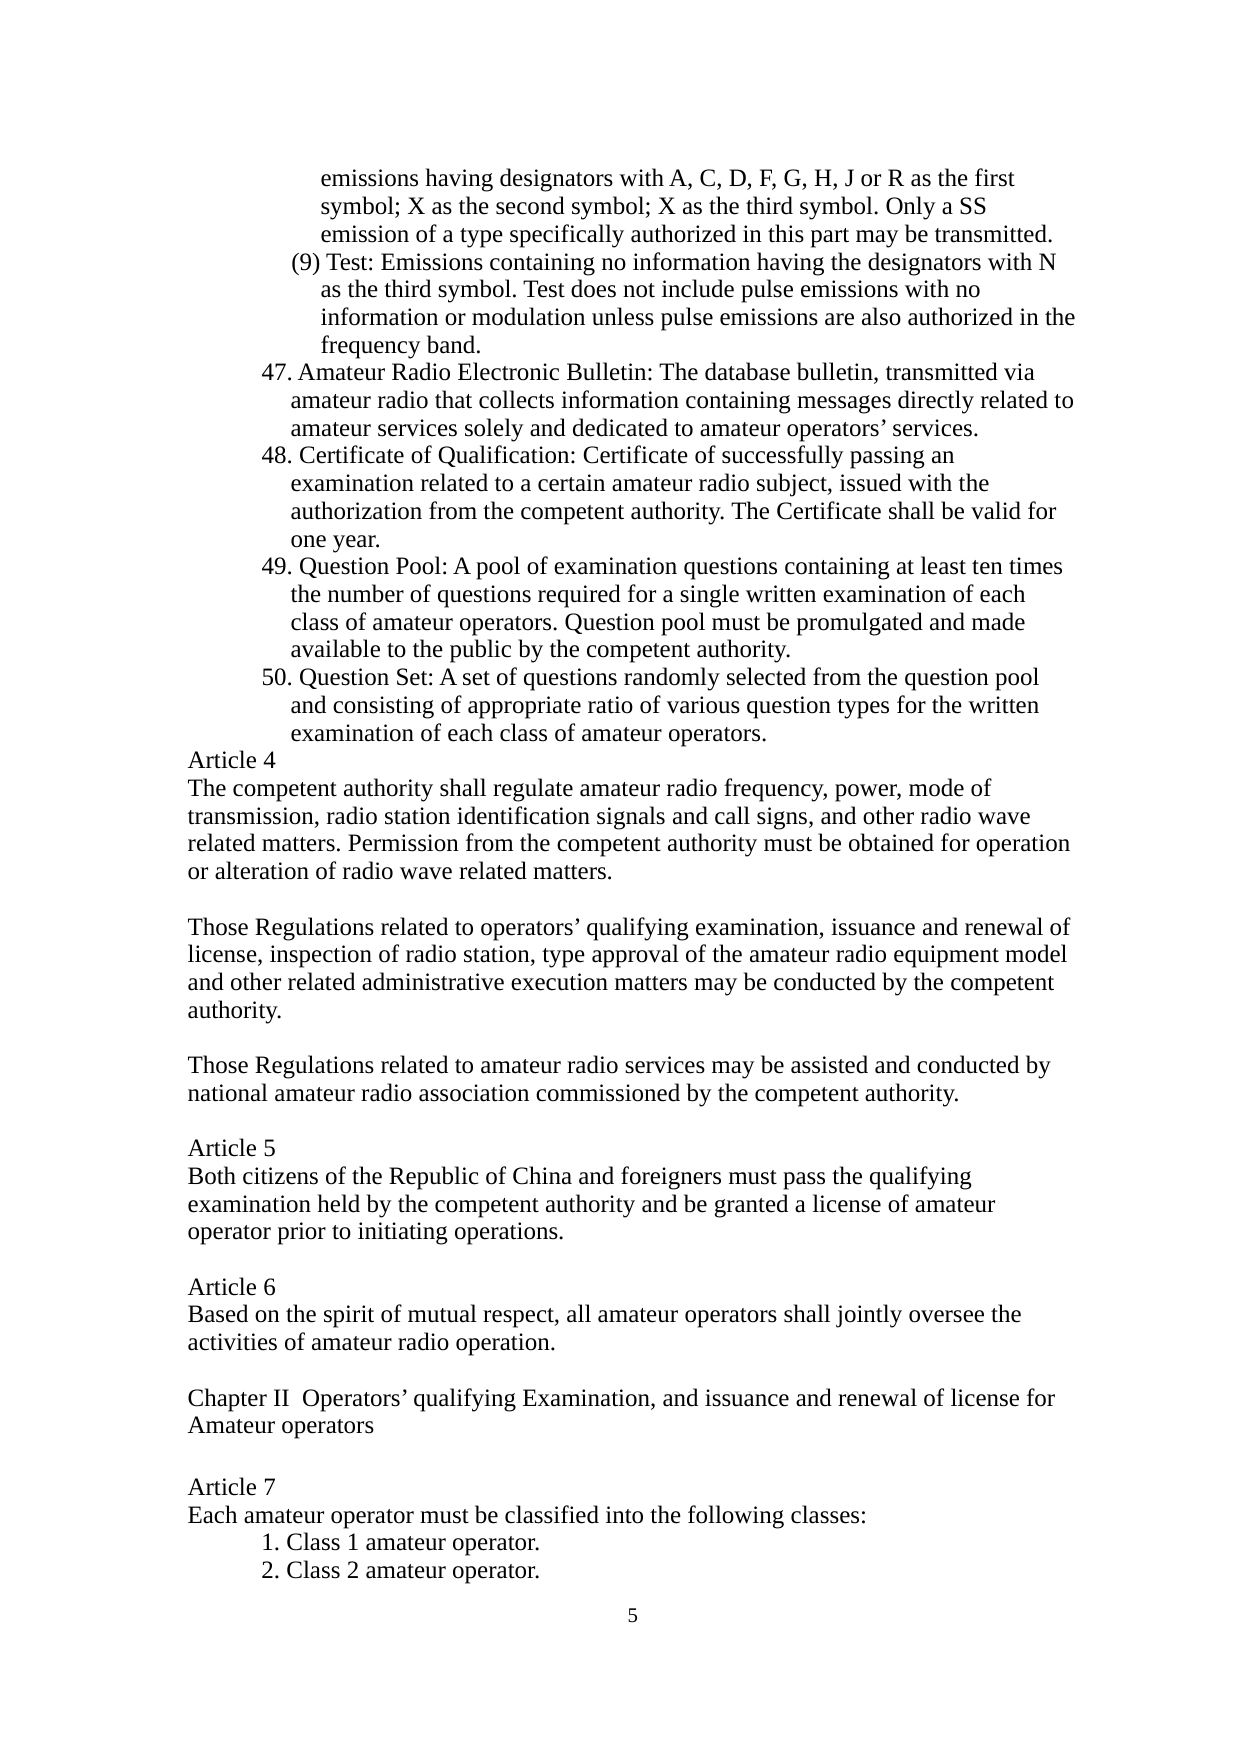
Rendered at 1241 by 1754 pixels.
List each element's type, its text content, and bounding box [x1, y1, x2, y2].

text Article 7 [187, 1473, 1078, 1501]
text 1. Class 1 amateur operator. [187, 1528, 1078, 1556]
text Those Regulations related to operators’ qualifying examination, issuance and renewal of license, inspection of radio station, type approval of the amateur radio equipment model and other related administrative execution matters may be conducted by the competent authority. [187, 913, 1078, 1023]
text Chapter II Operators’ qualifying Examination, and issuance and renewal of license for Amateur operators [187, 1384, 1078, 1439]
text Both citizens of the Republic of China and foreigners must pass the qualifying examination held by the competent authority and be granted a license of amateur operator prior to initiating operations. [187, 1162, 1078, 1245]
text 47. Amateur Radio Electronic Bulletin: The database bulletin, transmitted via amateur radio that collects information containing messages directly related to amateur services solely and dedicated to amateur operators’ services. [261, 358, 1078, 442]
text (9) Test: Emissions containing no information having the designators with N as the third symbol. Test does not include pulse emissions with no information or modulation unless pulse emissions are also authorized in the frequency band. [291, 248, 1078, 358]
text Article 5 [187, 1134, 1078, 1162]
text 2. Class 2 amateur operator. [187, 1556, 1078, 1584]
text Article 6 [187, 1273, 1078, 1301]
text Those Regulations related to amateur radio services may be assisted and conducted by national amateur radio association commissioned by the competent authority. [187, 1051, 1078, 1107]
text Based on the spirit of mutual respect, all amateur operators shall jointly oversee the activities of amateur radio operation. [187, 1301, 1078, 1356]
text 48. Certificate of Qualification: Certificate of successfully passing an examination related to a certain amateur radio subject, issued with the authorization from the competent authority. The Certificate shall be valid for one year. [261, 442, 1078, 552]
text Article 4 [187, 746, 1078, 774]
text 50. Question Set: A set of questions randomly selected from the question pool and consisting of appropriate ratio of various question types for the written examination of each class of amateur operators. [261, 663, 1078, 746]
text 49. Question Pool: A pool of examination questions containing at least ten times the number of questions required for a single written examination of each class of amateur operators. Question pool must be promulgated and made available to the public by the competent authority. [261, 552, 1078, 663]
text The competent authority shall regulate amateur radio frequency, power, mode of transmission, radio station identification signals and call signs, and other radio wave related matters. Permission from the competent authority must be obtained for operation or alteration of radio wave related matters. [187, 774, 1078, 885]
text Each amateur operator must be classified into the following classes: [187, 1501, 1078, 1528]
text emissions having designators with A, C, D, F, G, H, J or R as the first symbol; X as the second symbol; X as the third symbol. Only a SS emission of a type specifically authorized in this part may be transmitted. [291, 164, 1078, 248]
